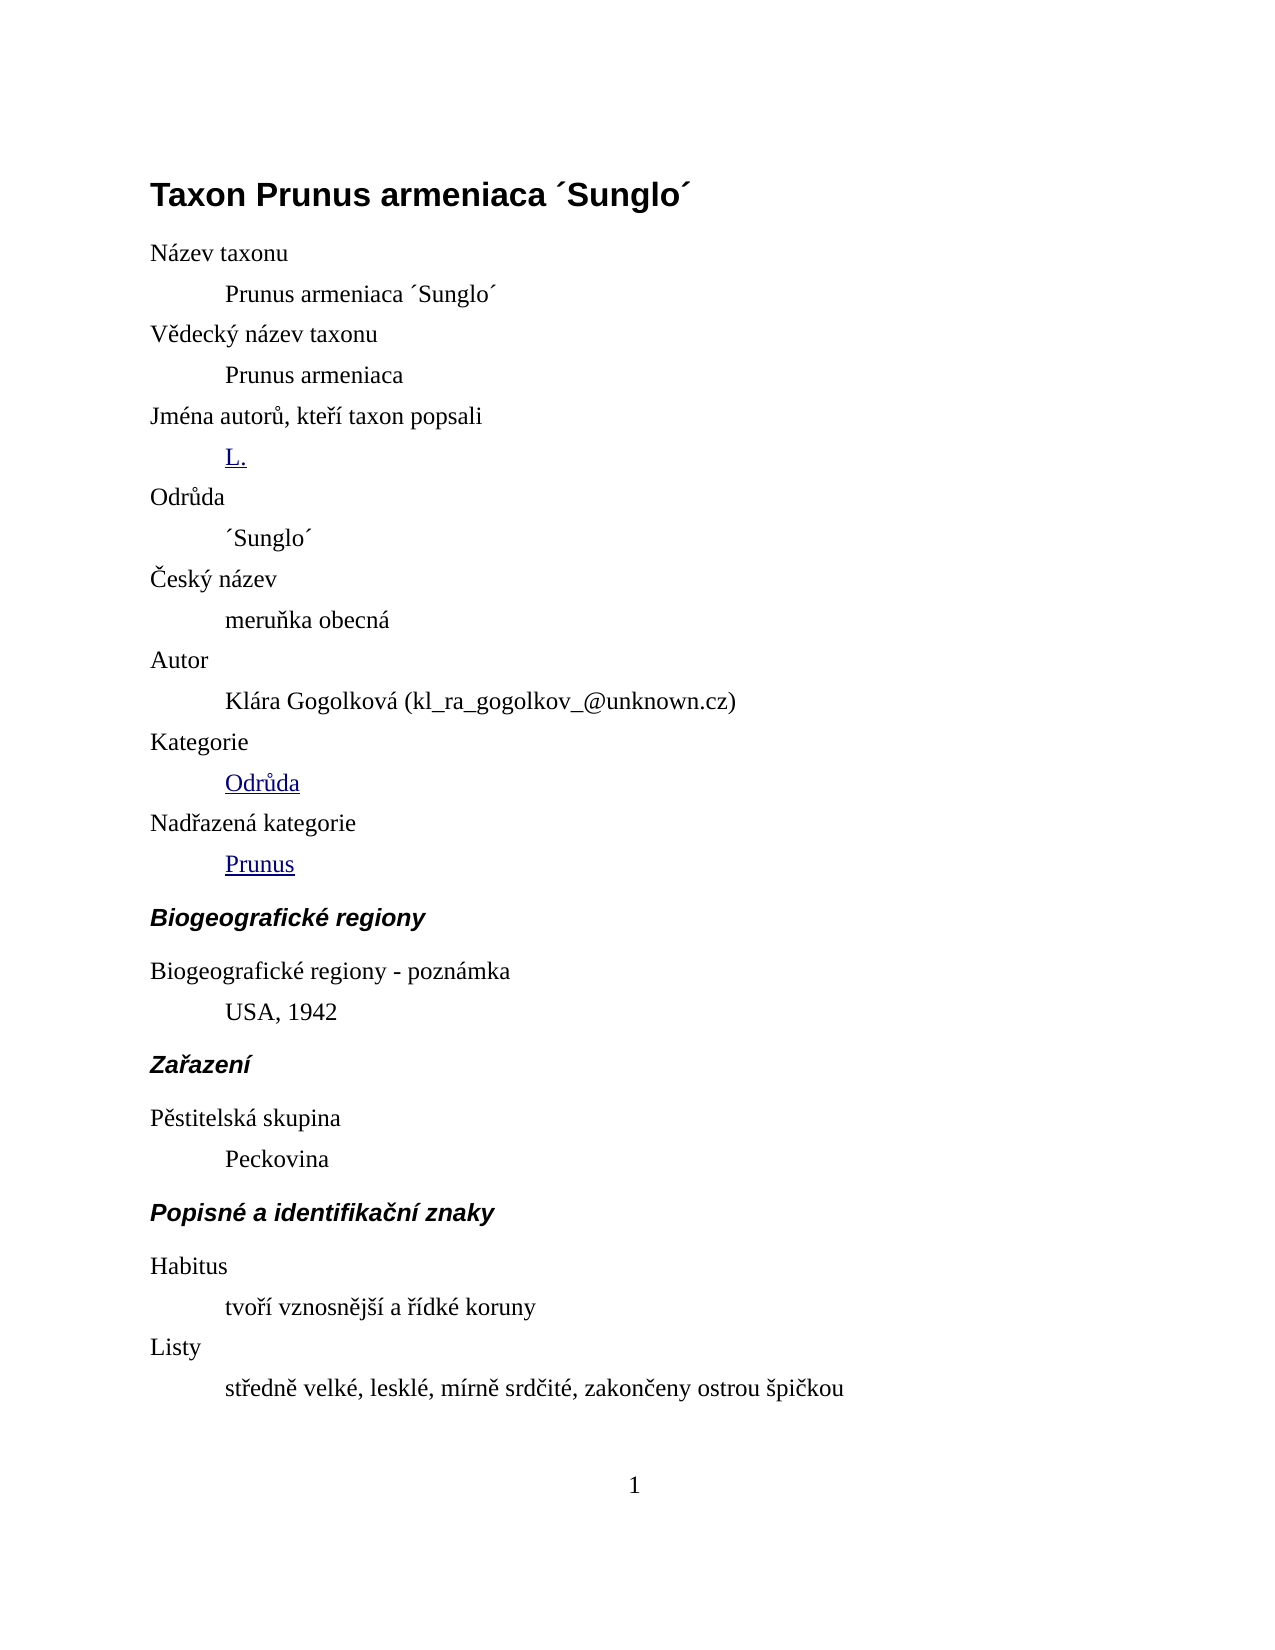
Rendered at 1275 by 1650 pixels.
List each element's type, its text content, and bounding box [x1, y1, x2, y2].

text Český název [150, 564, 1125, 593]
text Autor [150, 645, 1125, 674]
text tvoří vznosnější a řídké koruny [225, 1292, 1125, 1320]
text Prunus [225, 849, 1125, 878]
text Nadřazená kategorie [150, 808, 1125, 837]
text Prunus armeniaca ´Sunglo´ [225, 279, 1125, 308]
text Název taxonu [150, 238, 1125, 267]
text Peckovina [225, 1144, 1125, 1173]
text ´Sunglo´ [225, 523, 1125, 552]
subtitle Biogeografické regiony [150, 903, 1125, 931]
text USA, 1942 [225, 997, 1125, 1025]
text Habitus [150, 1251, 1125, 1279]
text Klára Gogolková (kl_ra_gogolkov_@unknown.cz) [225, 686, 1125, 715]
subtitle Zařazení [150, 1050, 1125, 1079]
text L. [225, 442, 1125, 471]
text Vědecký název taxonu [150, 319, 1125, 348]
text Jména autorů, kteří taxon popsali [150, 401, 1125, 430]
subtitle Popisné a identifikační znaky [150, 1198, 1125, 1226]
text Kategorie [150, 727, 1125, 756]
text Odrůda [225, 768, 1125, 796]
text Pěstitelská skupina [150, 1103, 1125, 1132]
text meruňka obecná [225, 605, 1125, 633]
text Listy [150, 1332, 1125, 1361]
text Prunus armeniaca [225, 360, 1125, 389]
text Biogeografické regiony - poznámka [150, 956, 1125, 984]
text Odrůda [150, 482, 1125, 511]
text středně velké, lesklé, mírně srdčité, zakončeny ostrou špičkou [225, 1373, 1125, 1402]
subtitle Taxon Prunus armeniaca ´Sunglo´ [150, 175, 1125, 214]
